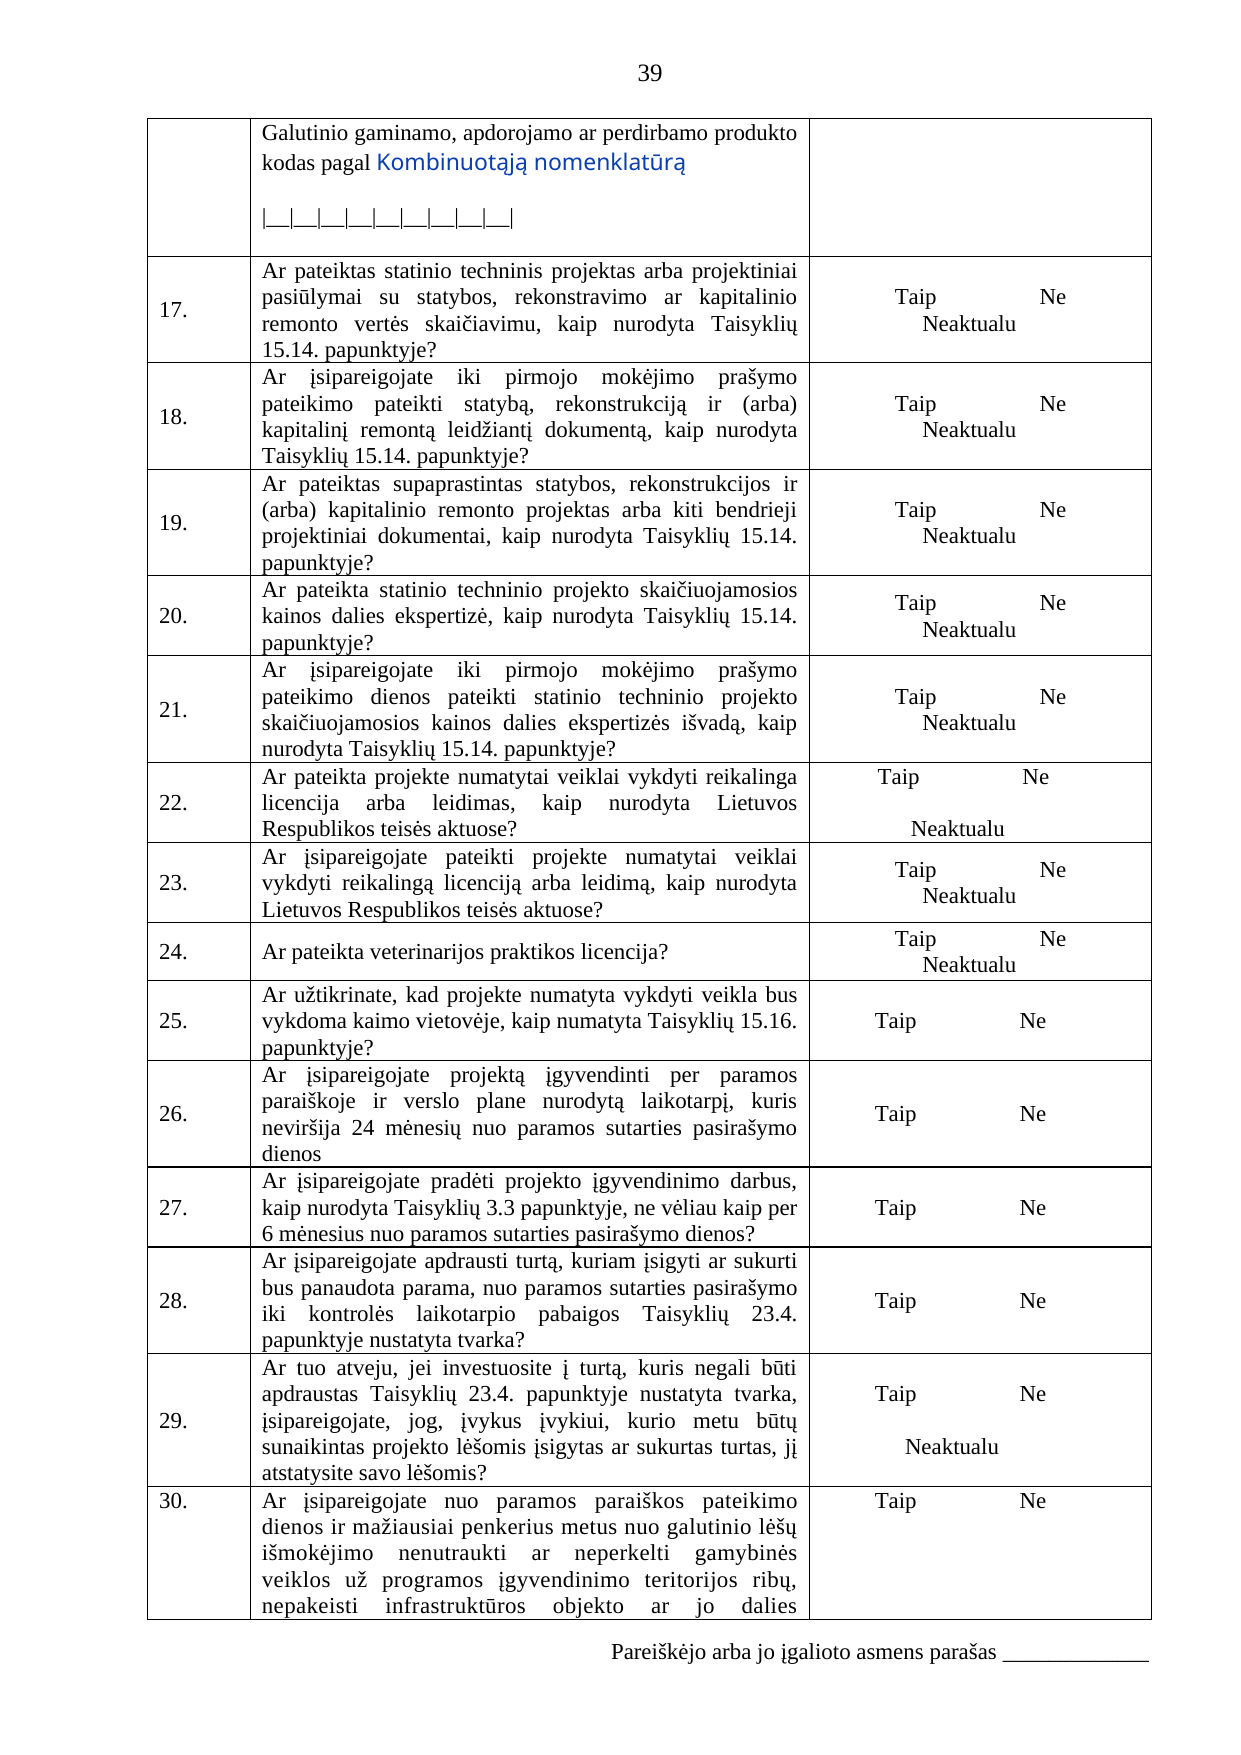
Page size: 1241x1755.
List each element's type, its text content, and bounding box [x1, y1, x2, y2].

table_cell 17. [148, 257, 250, 362]
table_cell Taip Ne Neaktualu [810, 923, 1151, 980]
table_cell 23. [148, 843, 250, 922]
table_cell Ar įsipareigojate apdrausti turtą, kuriam įsigyti ar sukurti bus panaudota parama, nuo paramos sutarties pasirašymo iki kontrolės laikotarpio pabaigos Taisyklių 23.4. papunktyje nustatyta tvarka? [251, 1248, 809, 1353]
table_cell 19. [148, 470, 250, 575]
table_cell Ar įsipareigojate nuo paramos paraiškos pateikimo dienos ir mažiausiai penkerius metus nuo galutinio lėšų išmokėjimo nenutraukti ar neperkelti gamybinės veiklos už programos įgyvendinimo teritorijos ribų, nepakeisti infrastruktūros objekto ar jo dalies [251, 1487, 809, 1618]
table_cell Taip Ne Neaktualu [810, 257, 1151, 362]
table_cell Taip Ne Neaktualu [810, 576, 1151, 655]
table_cell [148, 119, 250, 256]
table_cell 21. [148, 656, 250, 762]
table_cell Ar užtikrinate, kad projekte numatyta vykdyti veikla bus vykdoma kaimo vietovėje, kaip numatyta Taisyklių 15.16. papunktyje? [251, 981, 809, 1060]
table_cell Ar pateiktas statinio techninis projektas arba projektiniai pasiūlymai su statybos, rekonstravimo ar kapitalinio remonto vertės skaičiavimu, kaip nurodyta Taisyklių 15.14. papunktyje? [251, 257, 809, 362]
table_cell 29. [148, 1354, 250, 1486]
table_cell Taip Ne Neaktualu [810, 363, 1151, 469]
table_cell Ar įsipareigojate iki pirmojo mokėjimo prašymo pateikimo pateikti statybą, rekonstrukciją ir (arba) kapitalinį remontą leidžiantį dokumentą, kaip nurodyta Taisyklių 15.14. papunktyje? [251, 363, 809, 469]
table_cell 26. [148, 1061, 250, 1166]
table_cell 28. [148, 1248, 250, 1353]
table_cell Ar įsipareigojate pateikti projekte numatytai veiklai vykdyti reikalingą licenciją arba leidimą, kaip nurodyta Lietuvos Respublikos teisės aktuose? [251, 843, 809, 922]
table_cell 27. [148, 1168, 250, 1246]
table_cell 25. [148, 981, 250, 1060]
table_cell 18. [148, 363, 250, 469]
table_cell Ar pateiktas supaprastintas statybos, rekonstrukcijos ir (arba) kapitalinio remonto projektas arba kiti bendrieji projektiniai dokumentai, kaip nurodyta Taisyklių 15.14. papunktyje? [251, 470, 809, 575]
table_cell 20. [148, 576, 250, 655]
table_cell Ar įsipareigojate projektą įgyvendinti per paramos paraiškoje ir verslo plane nurodytą laikotarpį, kuris neviršija 24 mėnesių nuo paramos sutarties pasirašymo dienos [251, 1061, 809, 1166]
table_cell Ar tuo atveju, jei investuosite į turtą, kuris negali būti apdraustas Taisyklių 23.4. papunktyje nustatyta tvarka, įsipareigojate, jog, įvykus įvykiui, kurio metu būtų sunaikintas projekto lėšomis įsigytas ar sukurtas turtas, jį atstatysite savo lėšomis? [251, 1354, 809, 1486]
table_cell Ar įsipareigojate pradėti projekto įgyvendinimo darbus, kaip nurodyta Taisyklių 3.3 papunktyje, ne vėliau kaip per 6 mėnesius nuo paramos sutarties pasirašymo dienos? [251, 1168, 809, 1246]
table_cell Ar įsipareigojate iki pirmojo mokėjimo prašymo pateikimo dienos pateikti statinio techninio projekto skaičiuojamosios kainos dalies ekspertizės išvadą, kaip nurodyta Taisyklių 15.14. papunktyje? [251, 656, 809, 762]
table_cell Taip Ne [810, 1168, 1151, 1246]
table_cell Galutinio gaminamo, apdorojamo ar perdirbamo produkto kodas pagal Kombinuotąją nomenklatūrą |__|__|__|__|__|__|__|__|__| [251, 119, 809, 256]
table_cell Taip Ne [810, 1487, 1151, 1618]
table_cell 22. [148, 763, 250, 842]
table_cell Taip Ne [810, 981, 1151, 1060]
table_cell Taip Ne Neaktualu [810, 470, 1151, 575]
table_cell Ar pateikta projekte numatytai veiklai vykdyti reikalinga licencija arba leidimas, kaip nurodyta Lietuvos Respublikos teisės aktuose? [251, 763, 809, 842]
table_cell Taip Ne Neaktualu [810, 656, 1151, 762]
table_cell Ar pateikta veterinarijos praktikos licencija? [251, 923, 809, 980]
table_cell Taip Ne [810, 1248, 1151, 1353]
table_cell Ar pateikta statinio techninio projekto skaičiuojamosios kainos dalies ekspertizė, kaip nurodyta Taisyklių 15.14. papunktyje? [251, 576, 809, 655]
table_cell 30. [148, 1487, 250, 1618]
table_cell Taip Ne Neaktualu [810, 763, 1151, 842]
table_cell [810, 119, 1151, 256]
table_cell 24. [148, 923, 250, 980]
table_cell Taip Ne [810, 1061, 1151, 1166]
table_cell Taip Ne Neaktualu [810, 1354, 1151, 1486]
table_cell Taip Ne Neaktualu [810, 843, 1151, 922]
